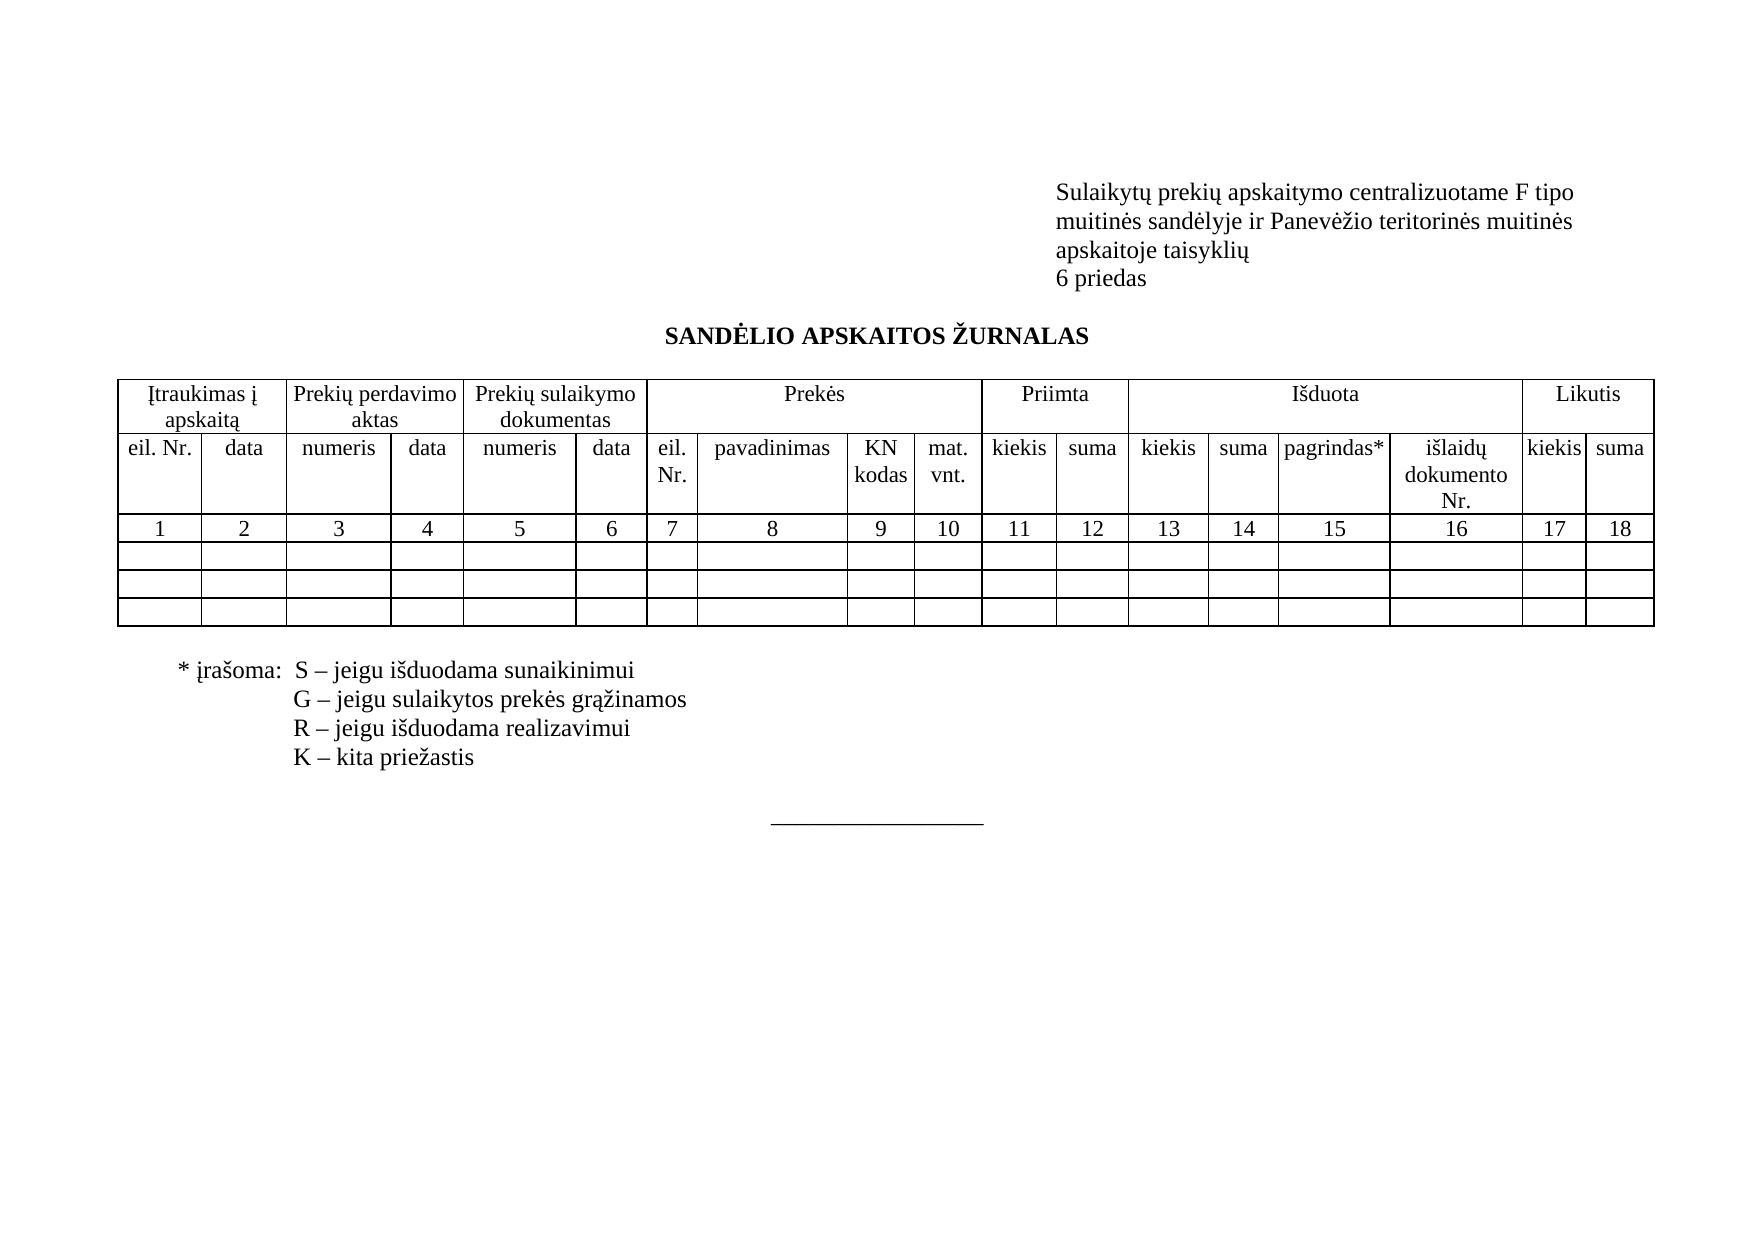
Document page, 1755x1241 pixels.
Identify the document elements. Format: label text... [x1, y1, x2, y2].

table_cell mat. vnt. [915, 434, 981, 513]
text Sulaikytų prekių apskaitymo centralizuotame F tipo muitinės sandėlyje ir Panevėžio teritorinės muitinės apskaitoje taisyklių [1056, 177, 1636, 263]
table_cell [202, 599, 206, 625]
table_cell [1129, 543, 1133, 569]
table_cell numeris [287, 434, 390, 513]
table_cell [282, 543, 286, 569]
table_cell [1204, 571, 1208, 597]
table_cell [1124, 543, 1128, 569]
table_cell [287, 571, 291, 597]
table_cell pavadinimas [698, 434, 847, 513]
table_cell [1057, 571, 1061, 597]
table_cell [1274, 543, 1278, 569]
table_cell [693, 543, 697, 569]
table_cell [1129, 599, 1133, 625]
table_cell [1274, 599, 1278, 625]
table_cell [197, 543, 201, 569]
table_cell 2 [282, 515, 286, 541]
table_cell kiekis [983, 434, 1056, 513]
table_cell 12 [1124, 515, 1128, 541]
table_cell [1649, 543, 1653, 569]
table_cell 13 [1204, 515, 1208, 541]
table_cell 9 [910, 515, 914, 541]
table_cell [1279, 599, 1283, 625]
table_cell [282, 571, 286, 597]
table_cell [910, 543, 914, 569]
table_cell [1052, 543, 1056, 569]
text _________________ [118, 799, 1636, 828]
table_cell 3 [287, 515, 291, 541]
table_cell [1209, 599, 1213, 625]
text 6 priedas [1056, 263, 1636, 292]
table_cell eil. Nr. [119, 434, 201, 513]
table_cell [1057, 599, 1061, 625]
table_cell [1129, 571, 1133, 597]
table_header Likutis [1523, 380, 1653, 433]
table_header Priimta [983, 380, 1128, 433]
table_cell [1204, 599, 1208, 625]
table_cell 1 [197, 515, 201, 541]
table_cell [1052, 599, 1056, 625]
table_cell [1279, 571, 1283, 597]
table_cell [1274, 571, 1278, 597]
table_cell [1649, 599, 1653, 625]
table_cell [1649, 571, 1653, 597]
table_cell [287, 599, 291, 625]
table_cell [1209, 543, 1213, 569]
table_cell kiekis [1523, 434, 1585, 513]
table_cell [1209, 571, 1213, 597]
table_cell [1057, 543, 1061, 569]
table_cell [1518, 599, 1522, 625]
table_cell 14 [1209, 515, 1213, 541]
table_cell [1518, 543, 1522, 569]
text K – kita priežastis [118, 742, 1636, 770]
table_cell [459, 543, 463, 569]
table_cell 12 [1057, 515, 1061, 541]
table_cell suma [1057, 434, 1128, 513]
table_cell numeris [464, 434, 575, 513]
table_cell 7 [693, 515, 697, 541]
table_cell eil. Nr. [648, 434, 697, 513]
table_cell [1124, 571, 1128, 597]
table_cell [1052, 571, 1056, 597]
text SANDĖLIO APSKAITOS ŽURNALAS [118, 321, 1636, 350]
table_cell [282, 599, 286, 625]
table_cell data [202, 434, 286, 513]
text * įrašoma: S – jeigu išduodama sunaikinimui [118, 655, 1636, 684]
table_cell pagrindas* [1279, 434, 1389, 513]
table_cell kiekis [1129, 434, 1208, 513]
table_cell 8 [843, 515, 847, 541]
table_cell [693, 599, 697, 625]
table_cell suma [1587, 434, 1653, 513]
table_cell [910, 599, 914, 625]
table_cell 14 [1274, 515, 1278, 541]
table_cell data [392, 434, 463, 513]
table_header Išduota [1129, 380, 1522, 433]
table_cell 13 [1129, 515, 1133, 541]
table_cell [843, 571, 847, 597]
table_cell [202, 571, 206, 597]
table_cell [197, 571, 201, 597]
table_cell [843, 599, 847, 625]
table_cell 16 [1518, 515, 1522, 541]
table_cell [910, 571, 914, 597]
table_cell data [577, 434, 646, 513]
text G – jeigu sulaikytos prekės grąžinamos [118, 684, 1636, 713]
table_cell [843, 543, 847, 569]
table_cell [693, 571, 697, 597]
table_cell 4 [459, 515, 463, 541]
table_cell [1518, 571, 1522, 597]
table_cell [1204, 543, 1208, 569]
table_cell [459, 599, 463, 625]
table_cell suma [1209, 434, 1278, 513]
table_cell [1279, 543, 1283, 569]
table_cell [287, 543, 291, 569]
table_cell 15 [1279, 515, 1283, 541]
table_cell [1124, 599, 1128, 625]
text R – jeigu išduodama realizavimui [118, 713, 1636, 742]
table_cell [459, 571, 463, 597]
table_cell 2 [202, 515, 206, 541]
table_header Prekės [648, 380, 981, 433]
table_cell [202, 543, 206, 569]
table_cell 18 [1649, 515, 1653, 541]
table_cell [197, 599, 201, 625]
table_cell KN kodas [848, 434, 914, 513]
table_cell 11 [1052, 515, 1056, 541]
